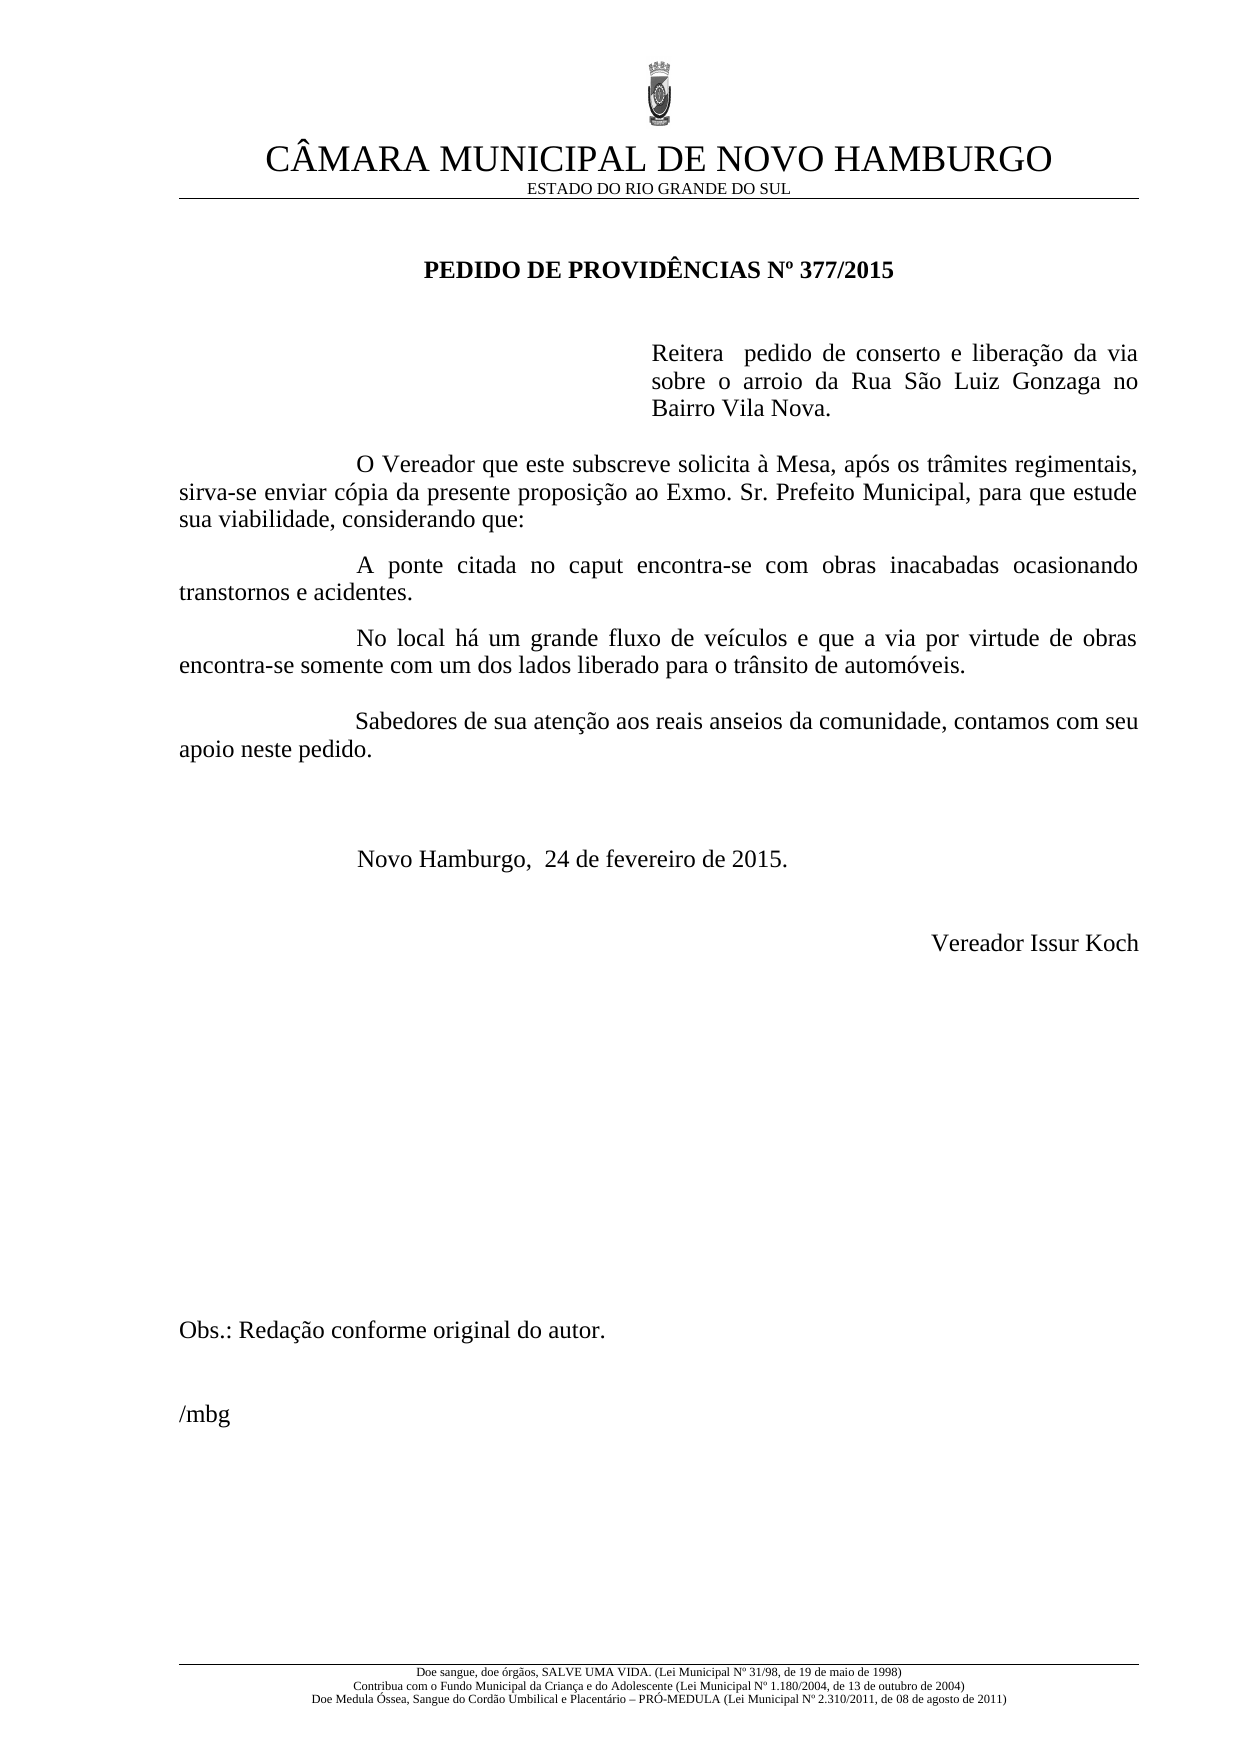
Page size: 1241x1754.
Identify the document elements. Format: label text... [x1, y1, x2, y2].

text /mbg [179, 1400, 1139, 1427]
text No local há um grande fluxo de veículos e que a via por virtude de obras encontra-se somente com um dos lados liberado para o trânsito de automóveis. [179, 624, 1139, 679]
text A ponte citada no caput encontra-se com obras inacabadas ocasionando transtornos e acidentes. [179, 551, 1139, 606]
text Vereador Issur Koch [179, 929, 1139, 956]
text O Vereador que este subscreve solicita à Mesa, após os trâmites regimentais, sirva-se enviar cópia da presente proposição ao Exmo. Sr. Prefeito Municipal, para que estude sua viabilidade, considerando que: [179, 450, 1139, 533]
text Reitera pedido de conserto e liberação da via sobre o arroio da Rua São Luiz Gonzaga no Bairro Vila Nova. [651, 339, 1139, 422]
list Novo Hamburgo, 24 de fevereiro de 2015. [357, 846, 1139, 873]
text Sabedores de sua atenção aos reais anseios da comunidade, contamos com seu apoio neste pedido. [179, 707, 1139, 762]
text PEDIDO DE PROVIDÊNCIAS Nº 377/2015 [179, 256, 1139, 284]
text Obs.: Redação conforme original do autor. [179, 1317, 1139, 1344]
